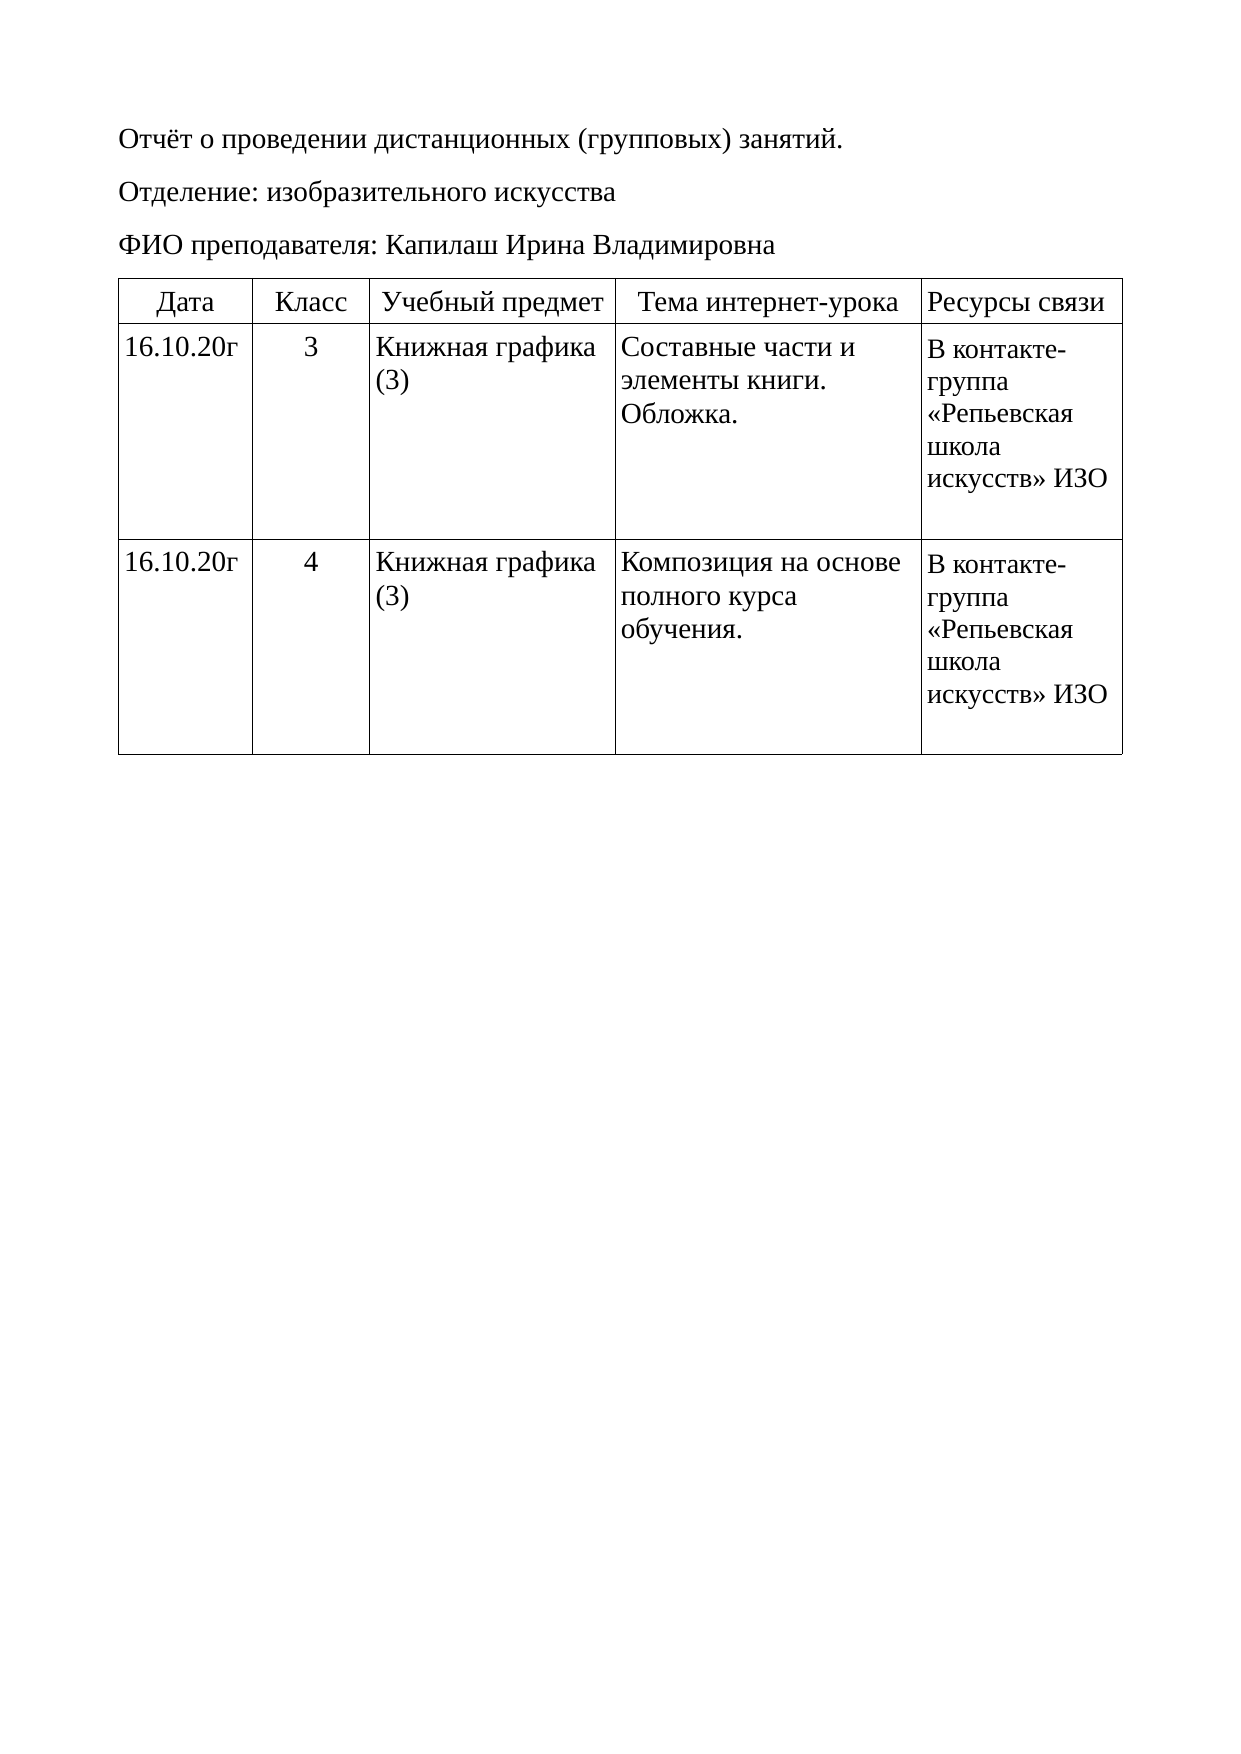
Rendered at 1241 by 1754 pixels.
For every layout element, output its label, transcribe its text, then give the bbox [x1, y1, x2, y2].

table_cell 4 [253, 540, 369, 754]
table_cell 3 [253, 324, 369, 538]
table_cell 16.10.20г [119, 324, 252, 538]
table_header Дата [119, 279, 252, 323]
table_cell 16.10.20г [119, 540, 252, 754]
table_header Ресурсы связи [922, 279, 1122, 323]
table_cell В контакте-группа «Репьевская школа искусств» ИЗО [922, 324, 1122, 538]
table_cell Книжная графика (3) [370, 324, 615, 538]
text ФИО преподавателя: Капилаш Ирина Владимировна [118, 227, 1122, 261]
table_header Класс [253, 279, 369, 323]
text Отделение: изобразительного искусства [118, 174, 1122, 208]
table_cell Композиция на основе полного курса обучения. [616, 540, 921, 754]
table_header Тема интернет-урока [616, 279, 921, 323]
table_header Учебный предмет [370, 279, 615, 323]
table_cell В контакте-группа «Репьевская школа искусств» ИЗО [922, 540, 1122, 754]
table_cell Составные части и элементы книги. Обложка. [616, 324, 921, 538]
table_cell Книжная графика (3) [370, 540, 615, 754]
text Отчёт о проведении дистанционных (групповых) занятий. [118, 121, 1122, 154]
